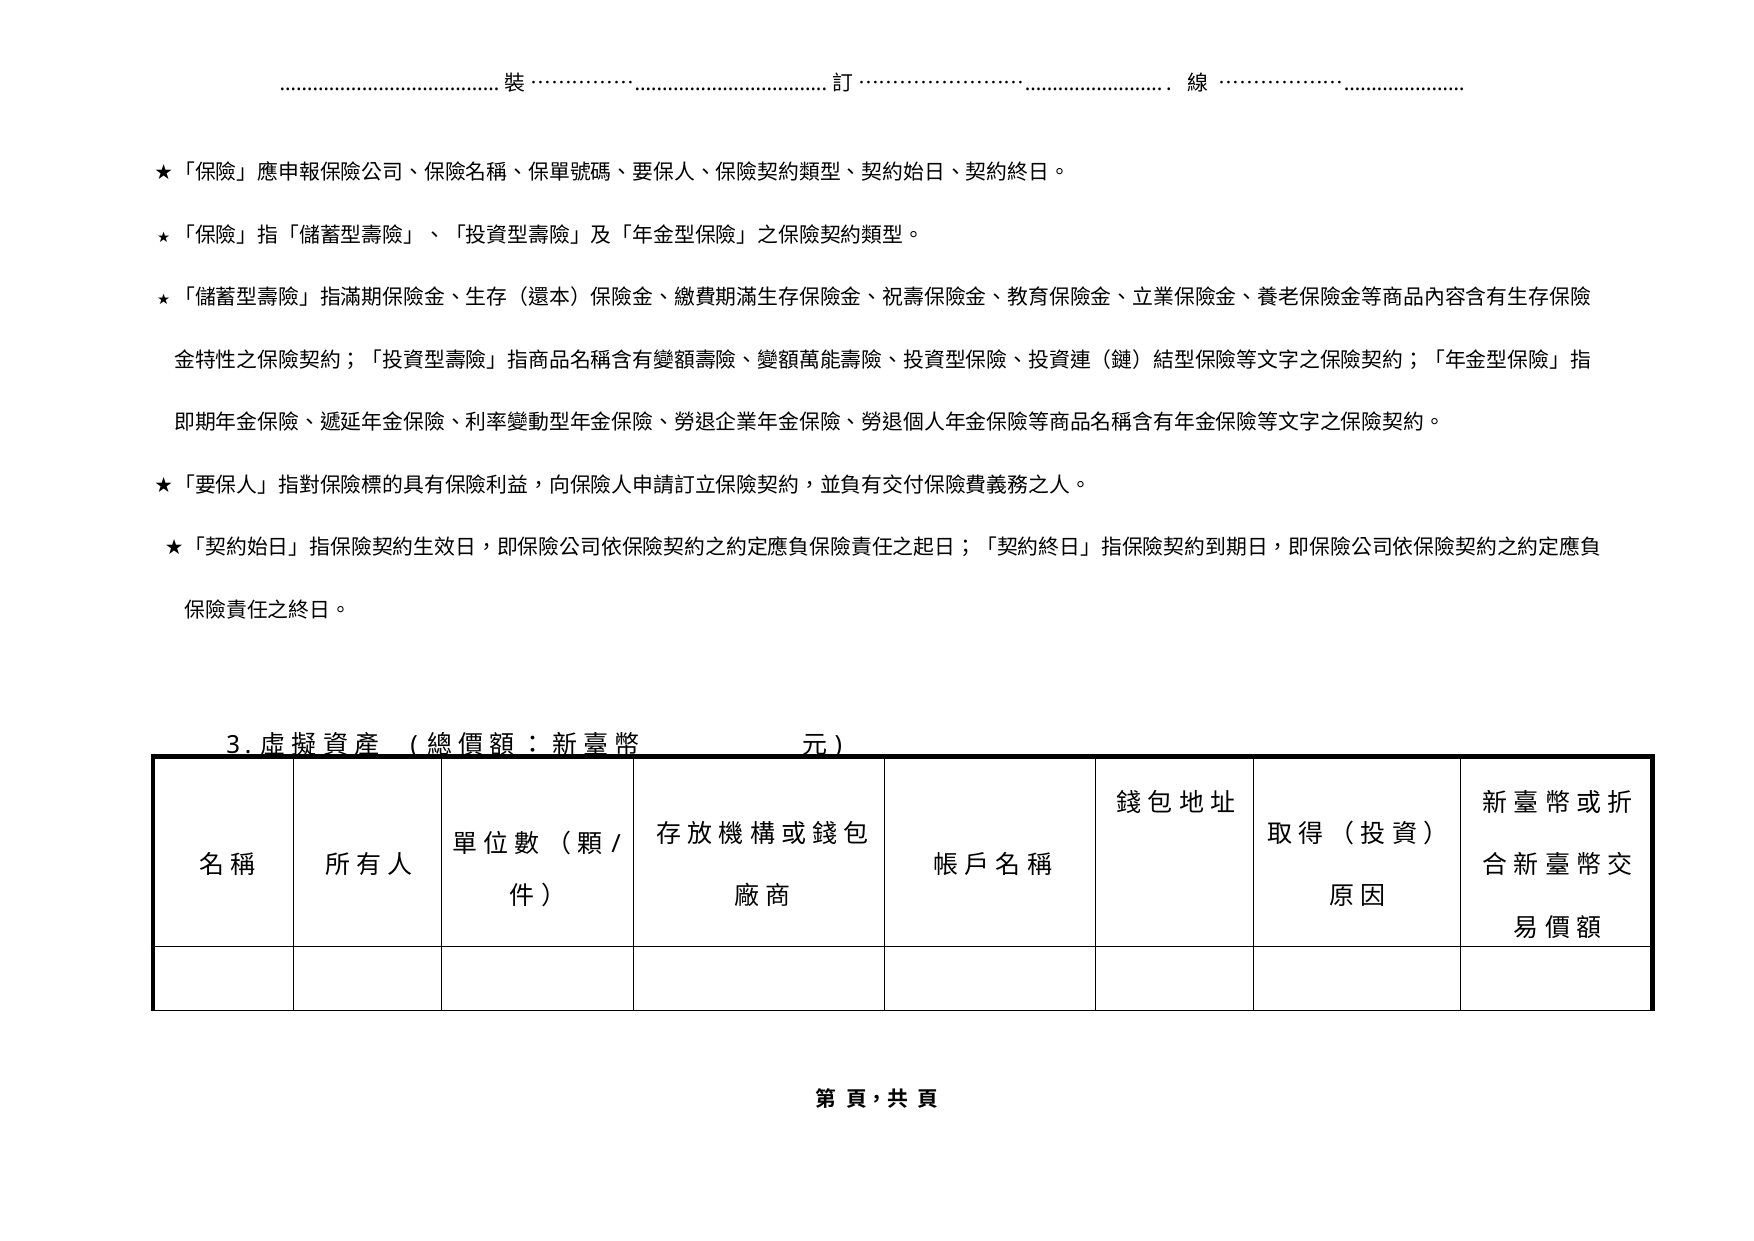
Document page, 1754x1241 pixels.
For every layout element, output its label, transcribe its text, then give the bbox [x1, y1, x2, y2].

table_cell [1461, 947, 1650, 1009]
table_header 所有人 [294, 759, 441, 946]
table_cell [634, 947, 884, 1009]
table_cell [155, 947, 293, 1009]
text ★「保險」應申報保險公司、保險名稱、保單號碼、要保人、保險契約類型、契約始日、契約終日。 [153, 129, 1601, 191]
text ★「契約始日」指保險契約生效日，即保險公司依保險契約之約定應負保險責任之起日；「契約終日」指保險契約到期日，即保險公司依保險契約之約定應負保險責任之終日。 [153, 504, 1601, 629]
text ★「保險」指「儲蓄型壽險」、「投資型壽險」及「年金型保險」之保險契約類型。 [153, 191, 1601, 254]
table_header 名稱 [155, 759, 293, 946]
text 3.虛擬資產 (總價額：新臺幣 元) [153, 691, 1601, 754]
table_cell [885, 947, 1095, 1009]
text ★「要保人」指對保險標的具有保險利益，向保險人申請訂立保險契約，並負有交付保險費義務之人。 [153, 441, 1601, 504]
table_cell [1096, 947, 1253, 1009]
table_cell [1254, 947, 1460, 1009]
table_header 存放機構或錢包廠商 [634, 759, 884, 946]
table_header 單位數（顆/件） [442, 759, 633, 946]
table_header 新臺幣或折合新臺幣交易價額 [1461, 759, 1650, 946]
text ★「儲蓄型壽險」指滿期保險金、生存（還本）保險金、繳費期滿生存保險金、祝壽保險金、教育保險金、立業保險金、養老保險金等商品內容含有生存保險金特性之保險契約；「投資型壽險」指商品名稱含有變額壽險、變額萬能壽險、投資型保險、投資連（鏈）結型保險等文字之保險契約；「年金型保險」指即期年金保險、遞延年金保險、利率變動型年金保險、勞退企業年金保險、勞退個人年金保險等商品名稱含有年金保險等文字之保險契約。 [153, 254, 1601, 441]
table_header 帳戶名稱 [885, 759, 1095, 946]
table_cell [442, 947, 633, 1009]
table_header 取得（投資）原因 [1254, 759, 1460, 946]
table_header 錢包地址 [1096, 759, 1253, 946]
table_cell [294, 947, 441, 1009]
